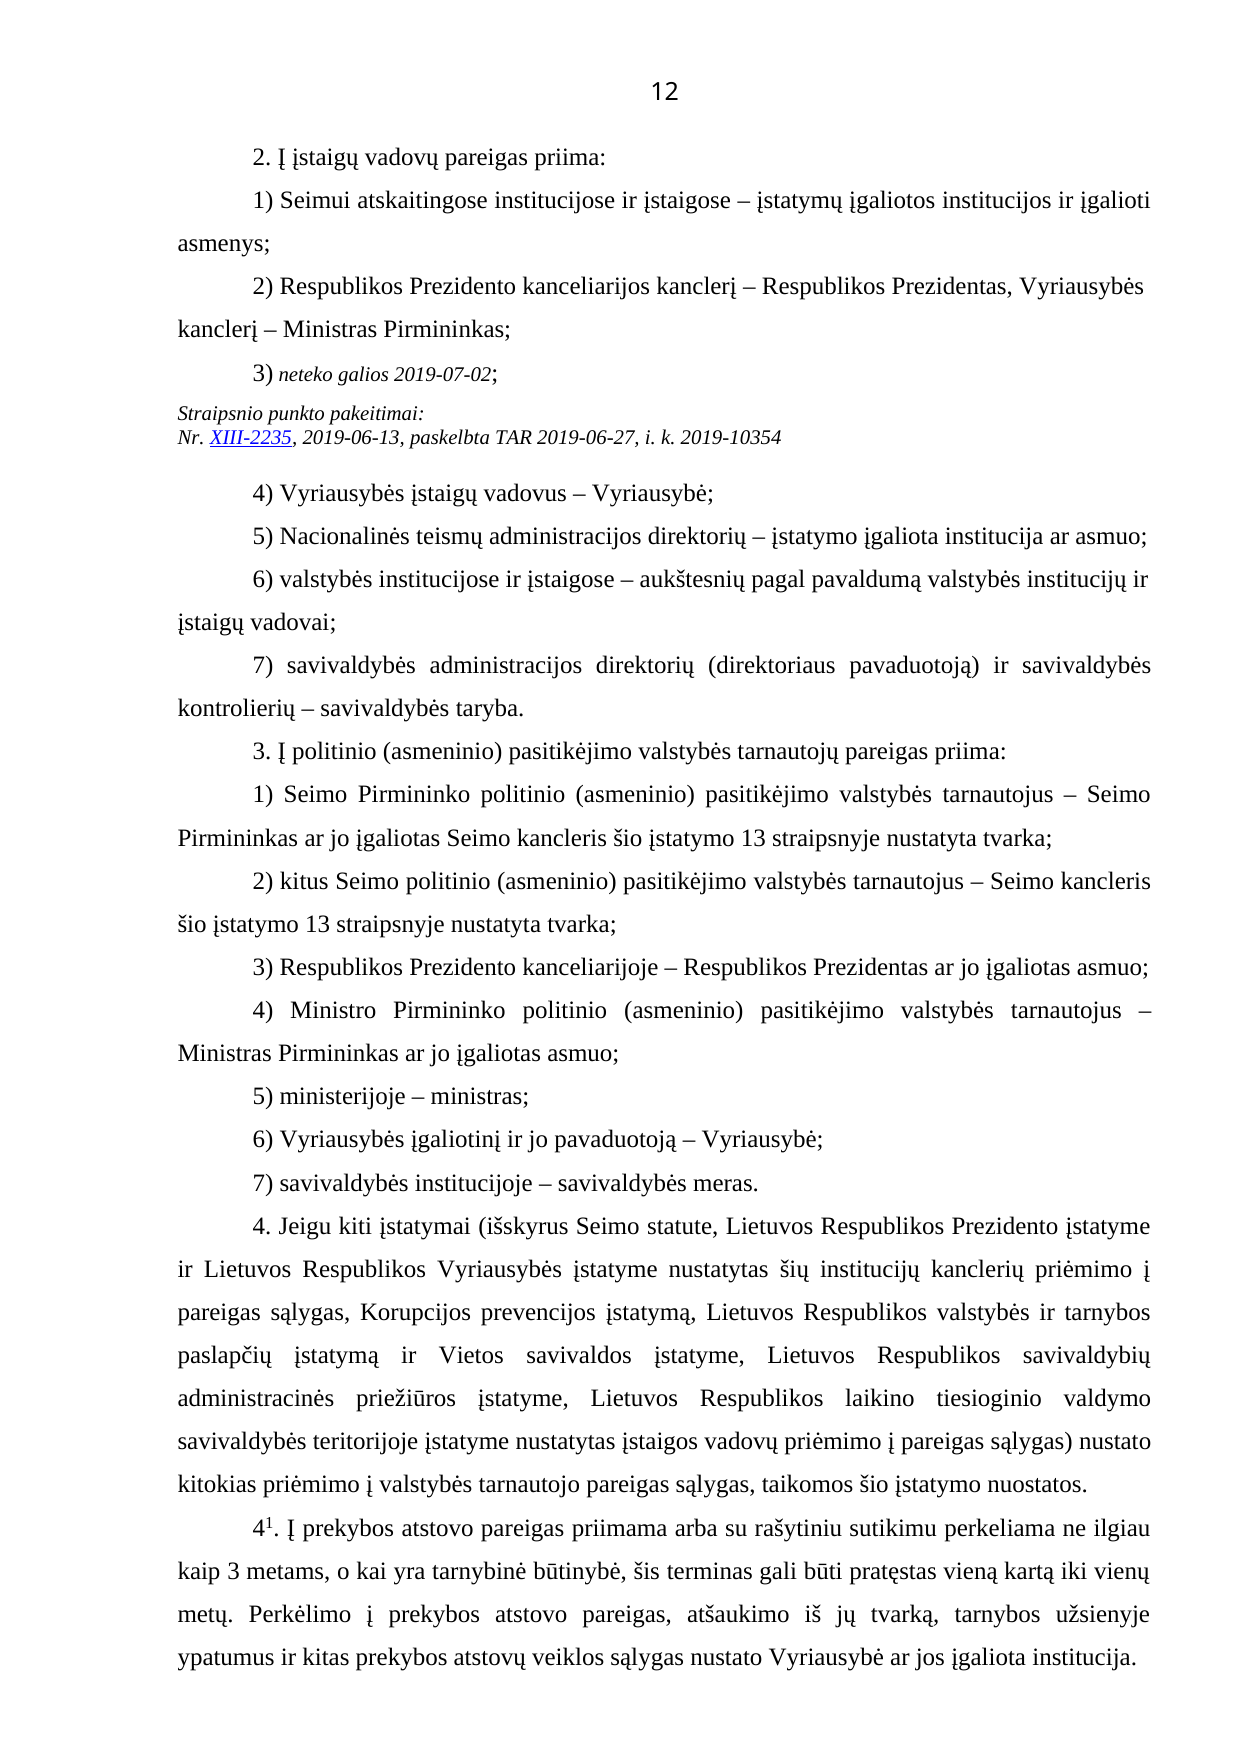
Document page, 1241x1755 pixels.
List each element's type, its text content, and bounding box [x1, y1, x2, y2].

text 3. Į politinio (asmeninio) pasitikėjimo valstybės tarnautojų pareigas priima: [177, 736, 1152, 765]
text 7) savivaldybės administracijos direktorių (direktoriaus pavaduotoją) ir savivaldybės kontrolierių – savivaldybės taryba. [177, 650, 1152, 722]
text Nr. XIII-2235, 2019-06-13, paskelbta TAR 2019-06-27, i. k. 2019-10354 [177, 425, 1152, 449]
text 41. Į prekybos atstovo pareigas priimama arba su rašytiniu sutikimu perkeliama ne ilgiau kaip 3 metams, o kai yra tarnybinė būtinybė, šis terminas gali būti pratęstas vieną kartą iki vienų metų. Perkėlimo į prekybos atstovo pareigas, atšaukimo iš jų tvarką, tarnybos užsienyje ypatumus ir kitas prekybos atstovų veiklos sąlygas nustato Vyriausybė ar jos įgaliota institucija. [177, 1513, 1152, 1671]
text 1) Seimui atskaitingose institucijose ir įstaigose – įstatymų įgaliotos institucijos ir įgalioti asmenys; [177, 185, 1152, 257]
text 5) ministerijoje – ministras; [177, 1081, 1152, 1110]
text Straipsnio punkto pakeitimai: [177, 401, 1152, 425]
text 4. Jeigu kiti įstatymai (išskyrus Seimo statute, Lietuvos Respublikos Prezidento įstatyme ir Lietuvos Respublikos Vyriausybės įstatyme nustatytas šių institucijų kanclerių priėmimo į pareigas sąlygas, Korupcijos prevencijos įstatymą, Lietuvos Respublikos valstybės ir tarnybos paslapčių įstatymą ir Vietos savivaldos įstatyme, Lietuvos Respublikos savivaldybių administracinės priežiūros įstatyme, Lietuvos Respublikos laikino tiesioginio valdymo savivaldybės teritorijoje įstatyme nustatytas įstaigos vadovų priėmimo į pareigas sąlygas) nustato kitokias priėmimo į valstybės tarnautojo pareigas sąlygas, taikomos šio įstatymo nuostatos. [177, 1211, 1152, 1498]
text 3) neteko galios 2019-07-02; [177, 358, 1152, 386]
text 6) valstybės institucijose ir įstaigose – aukštesnių pagal pavaldumą valstybės institucijų ir įstaigų vadovai; [177, 564, 1152, 636]
text 5) Nacionalinės teismų administracijos direktorių – įstatymo įgaliota institucija ar asmuo; [177, 521, 1152, 549]
text 2) kitus Seimo politinio (asmeninio) pasitikėjimo valstybės tarnautojus – Seimo kancleris šio įstatymo 13 straipsnyje nustatyta tvarka; [177, 866, 1152, 938]
text 4) Ministro Pirmininko politinio (asmeninio) pasitikėjimo valstybės tarnautojus – Ministras Pirmininkas ar jo įgaliotas asmuo; [177, 995, 1152, 1067]
text 4) Vyriausybės įstaigų vadovus – Vyriausybė; [177, 478, 1152, 506]
text 2) Respublikos Prezidento kanceliarijos kanclerį – Respublikos Prezidentas, Vyriausybės kanclerį – Ministras Pirmininkas; [177, 271, 1152, 343]
text 2. Į įstaigų vadovų pareigas priima: [177, 142, 1152, 171]
text 3) Respublikos Prezidento kanceliarijoje – Respublikos Prezidentas ar jo įgaliotas asmuo; [177, 952, 1152, 981]
text 6) Vyriausybės įgaliotinį ir jo pavaduotoją – Vyriausybė; [177, 1124, 1152, 1153]
text 1) Seimo Pirmininko politinio (asmeninio) pasitikėjimo valstybės tarnautojus – Seimo Pirmininkas ar jo įgaliotas Seimo kancleris šio įstatymo 13 straipsnyje nustatyta tvarka; [177, 779, 1152, 851]
text 7) savivaldybės institucijoje – savivaldybės meras. [177, 1168, 1152, 1196]
